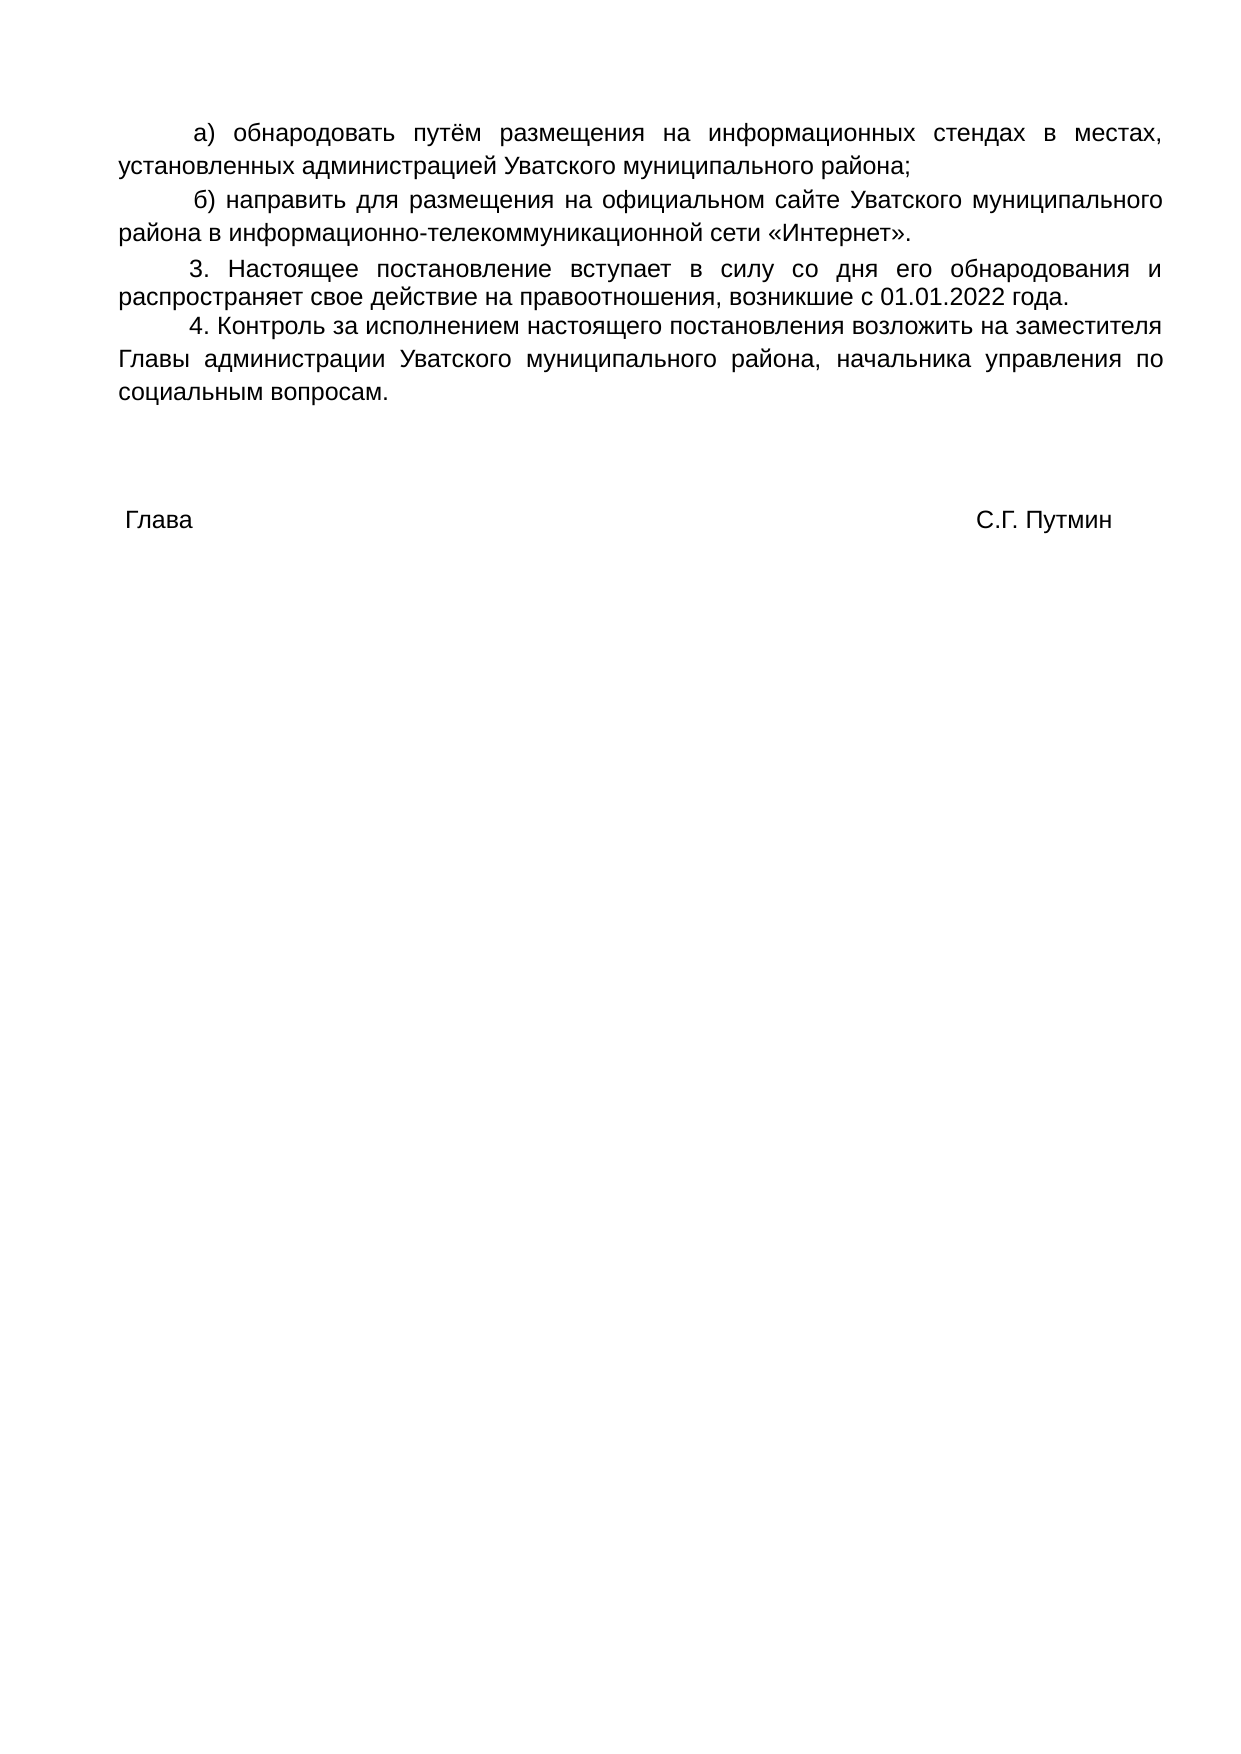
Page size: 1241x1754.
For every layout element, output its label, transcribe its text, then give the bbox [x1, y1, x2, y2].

text Глава С.Г. Путмин [118, 505, 1163, 534]
text а) обнародовать путём размещения на информационных стендах в местах, установленных администрацией Уватского муниципального района; [118, 118, 1163, 180]
text б) направить для размещения на официальном сайте Уватского муниципального района в информационно-телекоммуникационной сети «Интернет». [118, 185, 1163, 247]
text 3. Настоящее постановление вступает в силу со дня его обнародования и распространяет свое действие на правоотношения, возникшие с 01.01.2022 года. [118, 253, 1163, 311]
text 4. Контроль за исполнением настоящего постановления возложить на заместителя Главы администрации Уватского муниципального района, начальника управления по социальным вопросам. [118, 311, 1163, 406]
